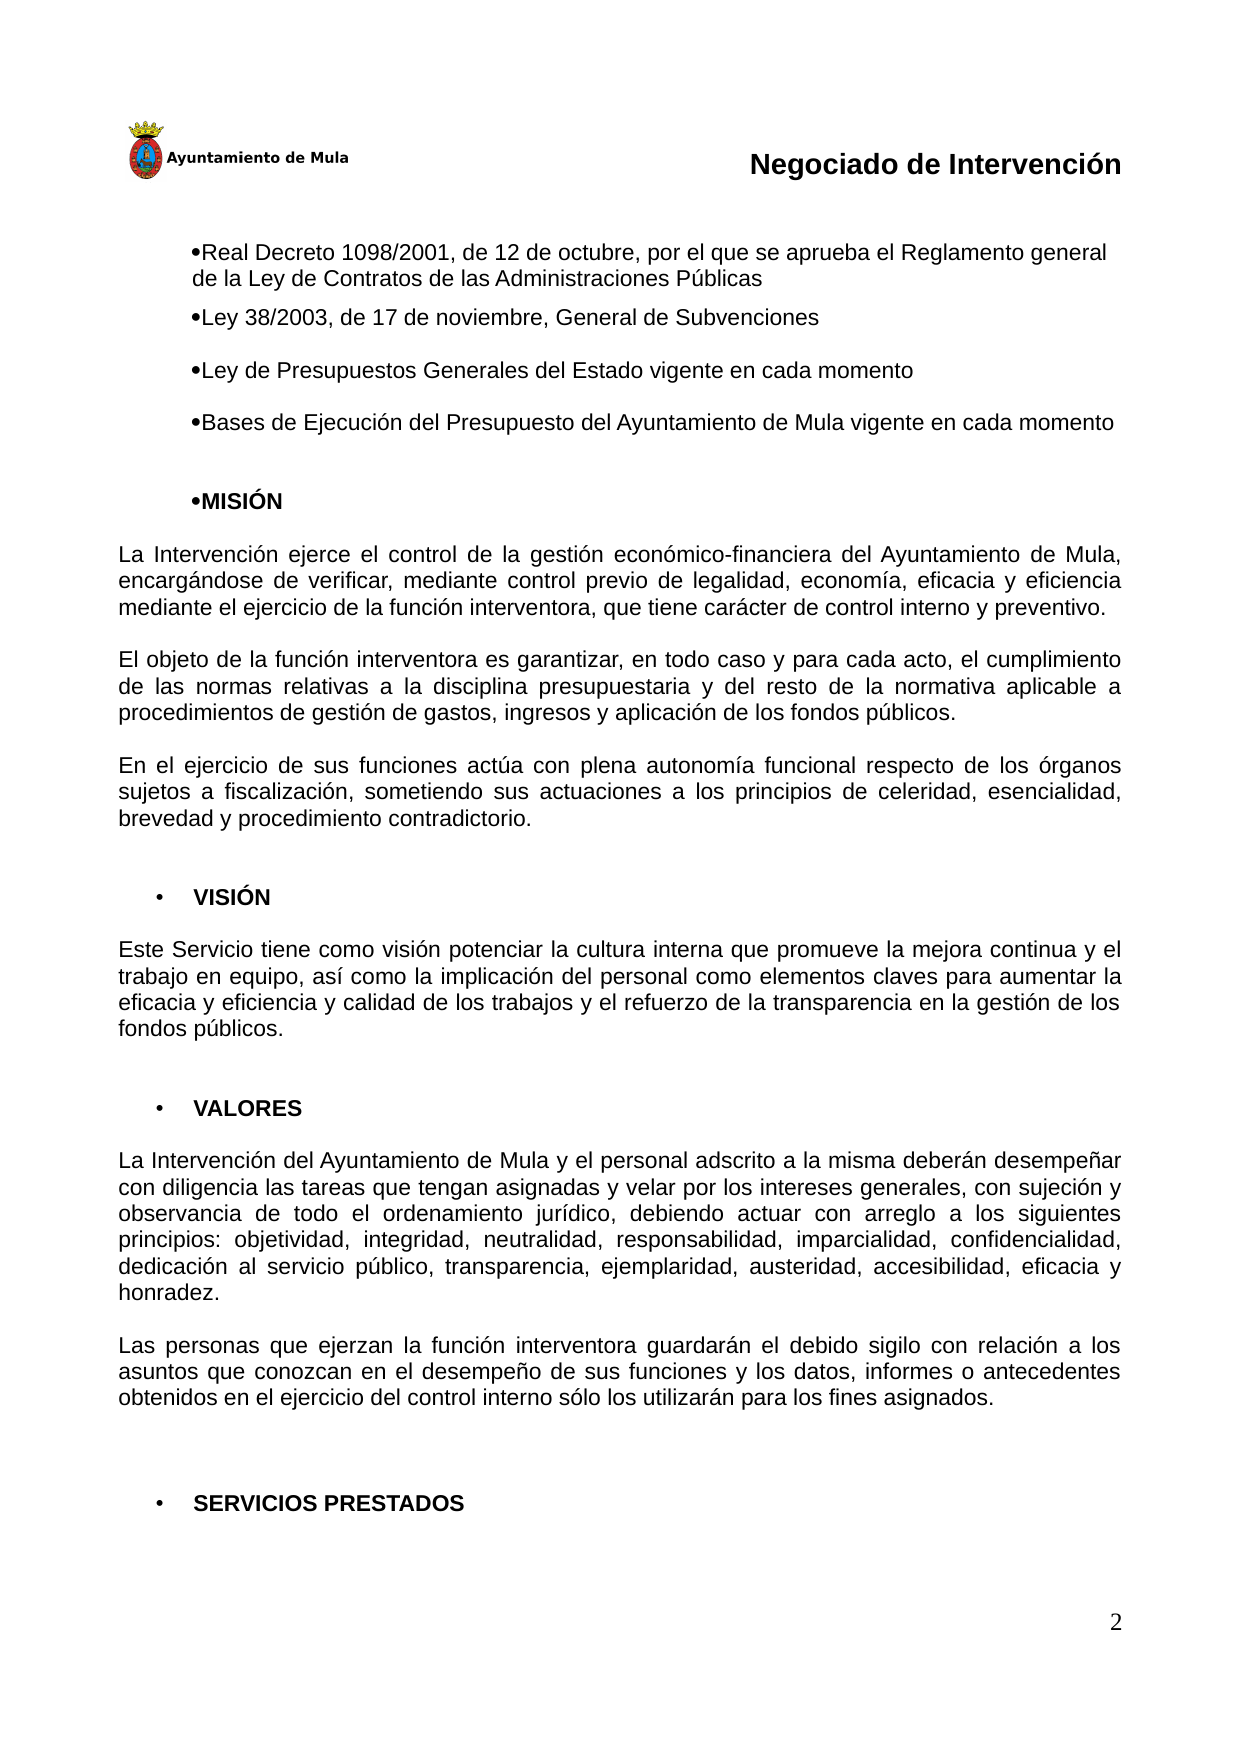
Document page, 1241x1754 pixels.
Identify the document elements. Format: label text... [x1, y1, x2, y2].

list SERVICIOS PRESTADOS [156, 1490, 1122, 1516]
list VALORES [156, 1094, 1122, 1121]
text Las personas que ejerzan la función interventora guardarán el debido sigilo con relación a los asuntos que conozcan en el desempeño de sus funciones y los datos, informes o antecedentes obtenidos en el ejercicio del control interno sólo los utilizarán para los fines asignados. [118, 1332, 1122, 1411]
list Ley 38/2003, de 17 de noviembre, General de Subvenciones [192, 304, 1122, 330]
text La Intervención del Ayuntamiento de Mula y el personal adscrito a la misma deberán desempeñar con diligencia las tareas que tengan asignadas y velar por los intereses generales, con sujeción y observancia de todo el ordenamiento jurídico, debiendo actuar con arreglo a los siguientes principios: objetividad, integridad, neutralidad, responsabilidad, imparcialidad, confidencialidad, dedicación al servicio público, transparencia, ejemplaridad, austeridad, accesibilidad, eficacia y honradez. [118, 1147, 1122, 1305]
text En el ejercicio de sus funciones actúa con plena autonomía funcional respecto de los órganos sujetos a fiscalización, sometiendo sus actuaciones a los principios de celeridad, esencialidad, brevedad y procedimiento contradictorio. [118, 752, 1122, 831]
text La Intervención ejerce el control de la gestión económico-financiera del Ayuntamiento de Mula, encargándose de verificar, mediante control previo de legalidad, economía, eficacia y eficiencia mediante el ejercicio de la función interventora, que tiene carácter de control interno y preventivo. [118, 541, 1122, 620]
text El objeto de la función interventora es garantizar, en todo caso y para cada acto, el cumplimiento de las normas relativas a la disciplina presupuestaria y del resto de la normativa aplicable a procedimientos de gestión de gastos, ingresos y aplicación de los fondos públicos. [118, 646, 1122, 726]
subtitle Real Decreto 1098/2001, de 12 de octubre, por el que se aprueba el Reglamento general de la Ley de Contratos de las Administraciones Públicas [192, 239, 1122, 291]
list Bases de Ejecución del Presupuesto del Ayuntamiento de Mula vigente en cada momento [192, 409, 1122, 436]
list Ley de Presupuestos Generales del Estado vigente en cada momento [192, 357, 1122, 383]
text Este Servicio tiene como visión potenciar la cultura interna que promueve la mejora continua y el trabajo en equipo, así como la implicación del personal como elementos claves para aumentar la eficacia y eficiencia y calidad de los trabajos y el refuerzo de la transparencia en la gestión de los fondos públicos. [118, 936, 1122, 1042]
list VISIÓN [156, 884, 1122, 910]
list MISIÓN [192, 488, 1122, 515]
picture [115, 115, 366, 194]
